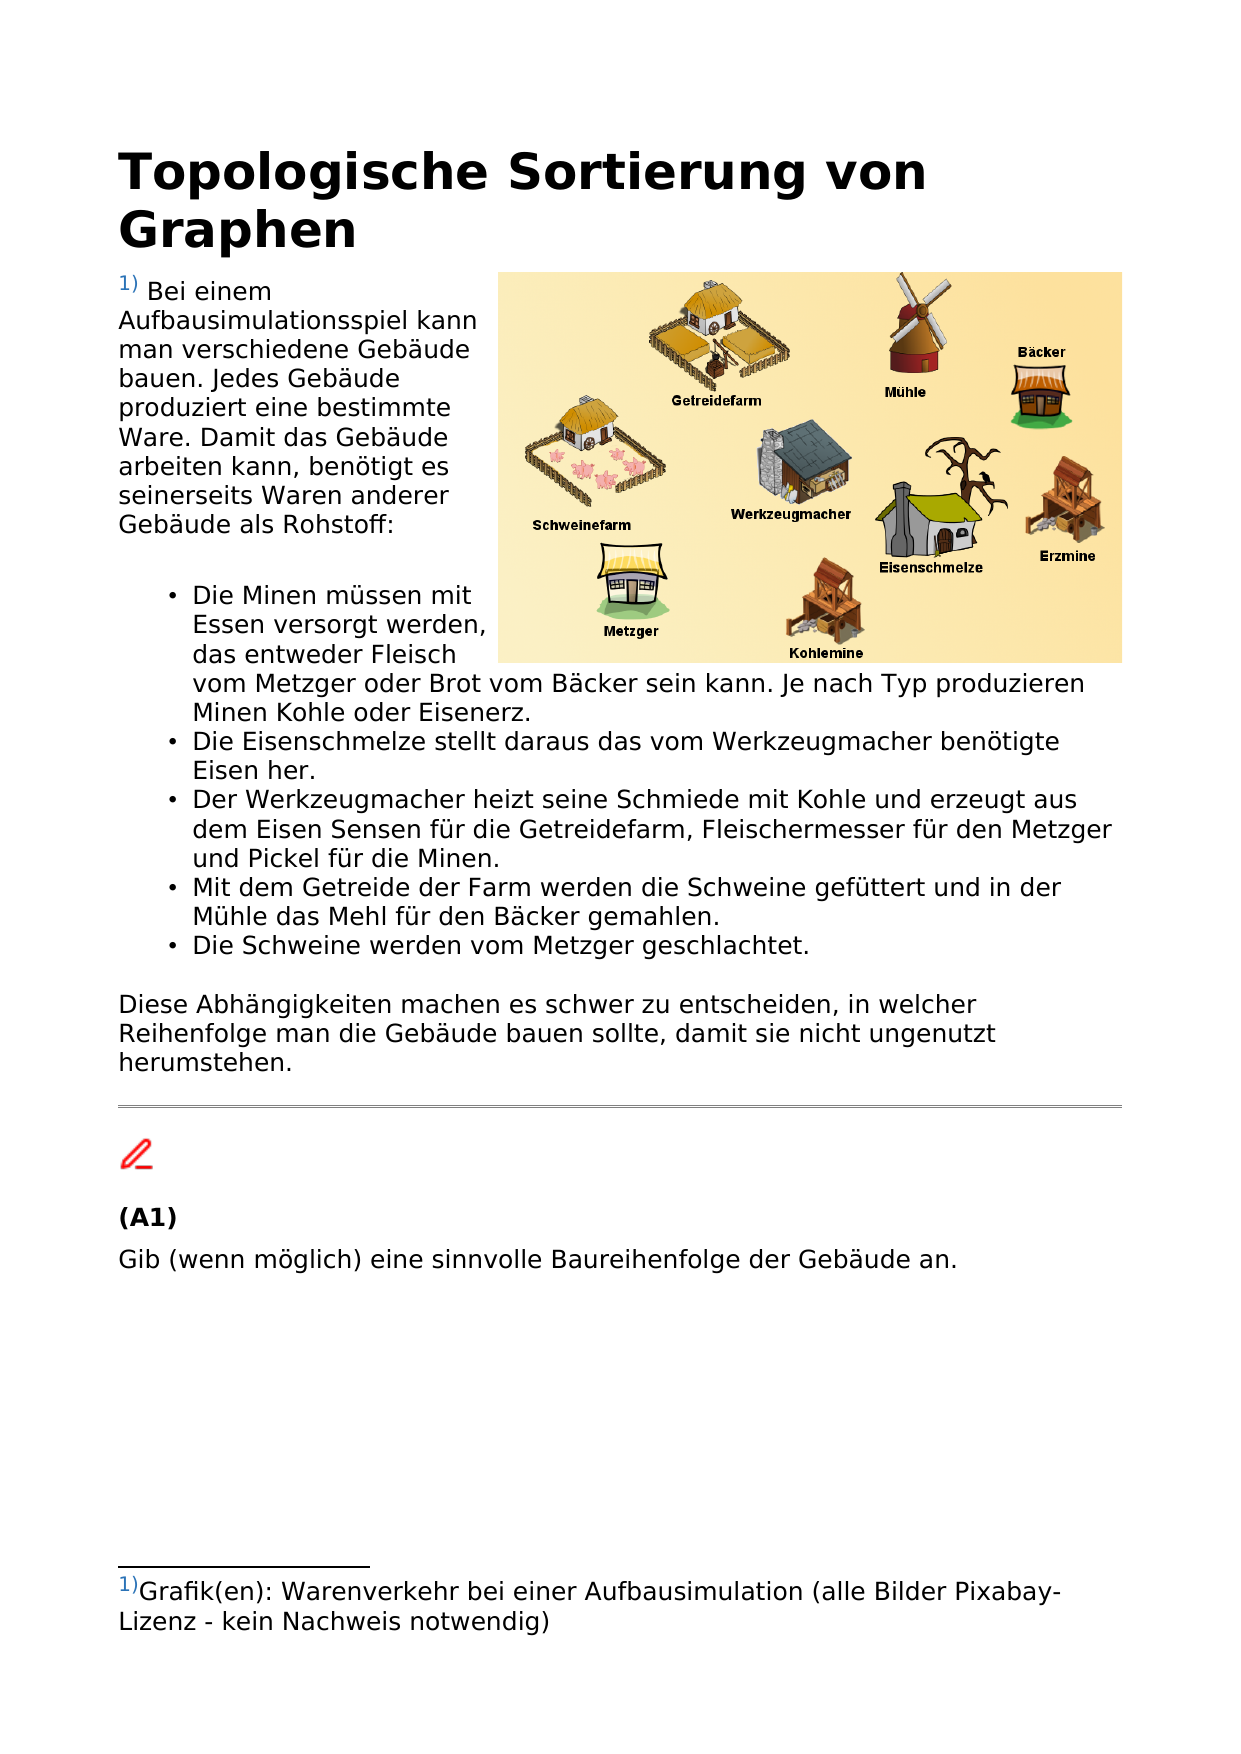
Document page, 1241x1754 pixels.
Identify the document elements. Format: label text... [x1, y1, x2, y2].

picture [497, 272, 1123, 663]
text Grafik(en): Warenverkehr bei einer Aufbausimulation (alle Bilder Pixabay-Lizenz - kein Nachweis notwendig) [118, 1573, 1122, 1636]
list Die Eisenschmelze stellt daraus das vom Werkzeugmacher benötigte Eisen her. [177, 727, 1122, 786]
list Mit dem Getreide der Farm werden die Schweine gefüttert und in der Mühle das Mehl für den Bäcker gemahlen. [177, 873, 1122, 931]
list Die Schweine werden vom Metzger geschlachtet. [177, 931, 1122, 961]
subtitle Topologische Sortierung von Graphen [118, 143, 1122, 259]
list Die Minen müssen mit Essen versorgt werden, das entweder Fleisch vom Metzger oder Brot vom Bäcker sein kann. Je nach Typ produzieren Minen Kohle oder Eisenerz. [177, 581, 1122, 727]
text Bei einem Aufbausimulationsspiel kann man verschiedene Gebäude bauen. Jedes Gebäude produziert eine bestimmte Ware. Damit das Gebäude arbeiten kann, benötigt es seinerseits Waren anderer Gebäude als Rohstoff: [118, 272, 497, 539]
text Gib (wenn möglich) eine sinnvolle Baureihenfolge der Gebäude an. [118, 1245, 1122, 1274]
list Der Werkzeugmacher heizt seine Schmiede mit Kohle und erzeugt aus dem Eisen Sensen für die Getreidefarm, Fleischermesser für den Metzger und Pickel für die Minen. [177, 786, 1122, 873]
picture [118, 1136, 156, 1174]
text Diese Abhängigkeiten machen es schwer zu entscheiden, in welcher Reihenfolge man die Gebäude bauen sollte, damit sie nicht ungenutzt herumstehen. [118, 990, 1122, 1078]
subtitle (A1) [118, 1203, 1122, 1232]
